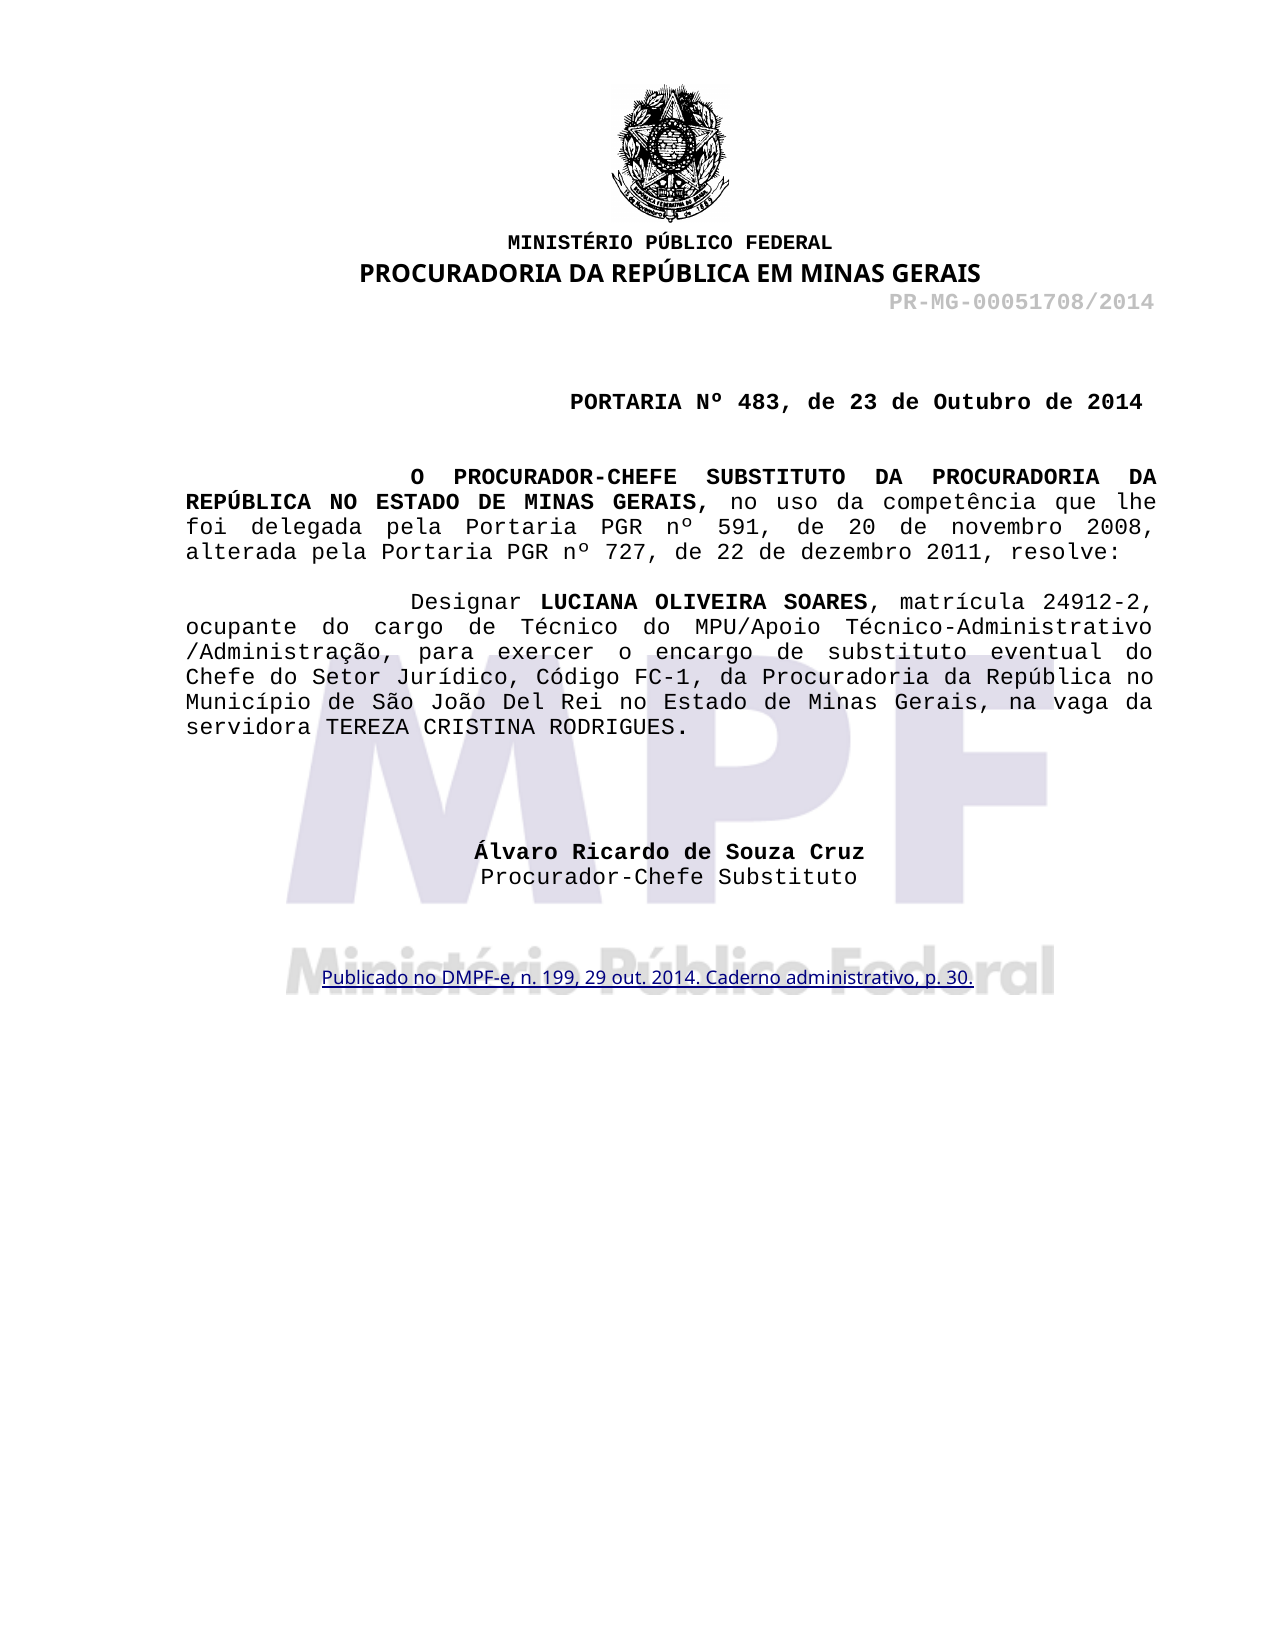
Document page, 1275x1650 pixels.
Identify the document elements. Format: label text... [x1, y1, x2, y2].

picture [286, 889, 1054, 964]
text O PROCURADOR-CHEFE SUBSTITUTO DA PROCURADORIA DA REPÚBLICA NO ESTADO DE MINAS GERAIS, no uso da competência que lhe foi delegada pela Portaria PGR nº 591, de 20 de novembro 2008, alterada pela Portaria PGR nº 727, de 22 de dezembro 2011, resolve: [185, 464, 1158, 564]
subtitle Álvaro Ricardo de Souza Cruz [185, 839, 1155, 864]
picture [611, 84, 730, 223]
picture [286, 739, 1054, 839]
picture [286, 989, 1054, 995]
text Designar LUCIANA OLIVEIRA SOARES, matrícula 24912-2, ocupante do cargo de Técnico do MPU/Apoio Técnico-Administrativo /Administração, para exercer o encargo de substituto eventual do Chefe do Setor Jurídico, Código FC-1, da Procuradoria da República no Município de São João Del Rei no Estado de Minas Gerais, na vaga da servidora TEREZA CRISTINA RODRIGUES. [185, 589, 1155, 739]
text PORTARIA Nº 483, de 23 de Outubro de 2014 [560, 389, 1158, 414]
text PR-MG-00051708/2014 [560, 289, 1155, 314]
text Publicado no DMPF-e, n. 199, 29 out. 2014. Caderno administrativo, p. 30. [140, 964, 1155, 989]
text Procurador-Chefe Substituto [184, 864, 1155, 889]
